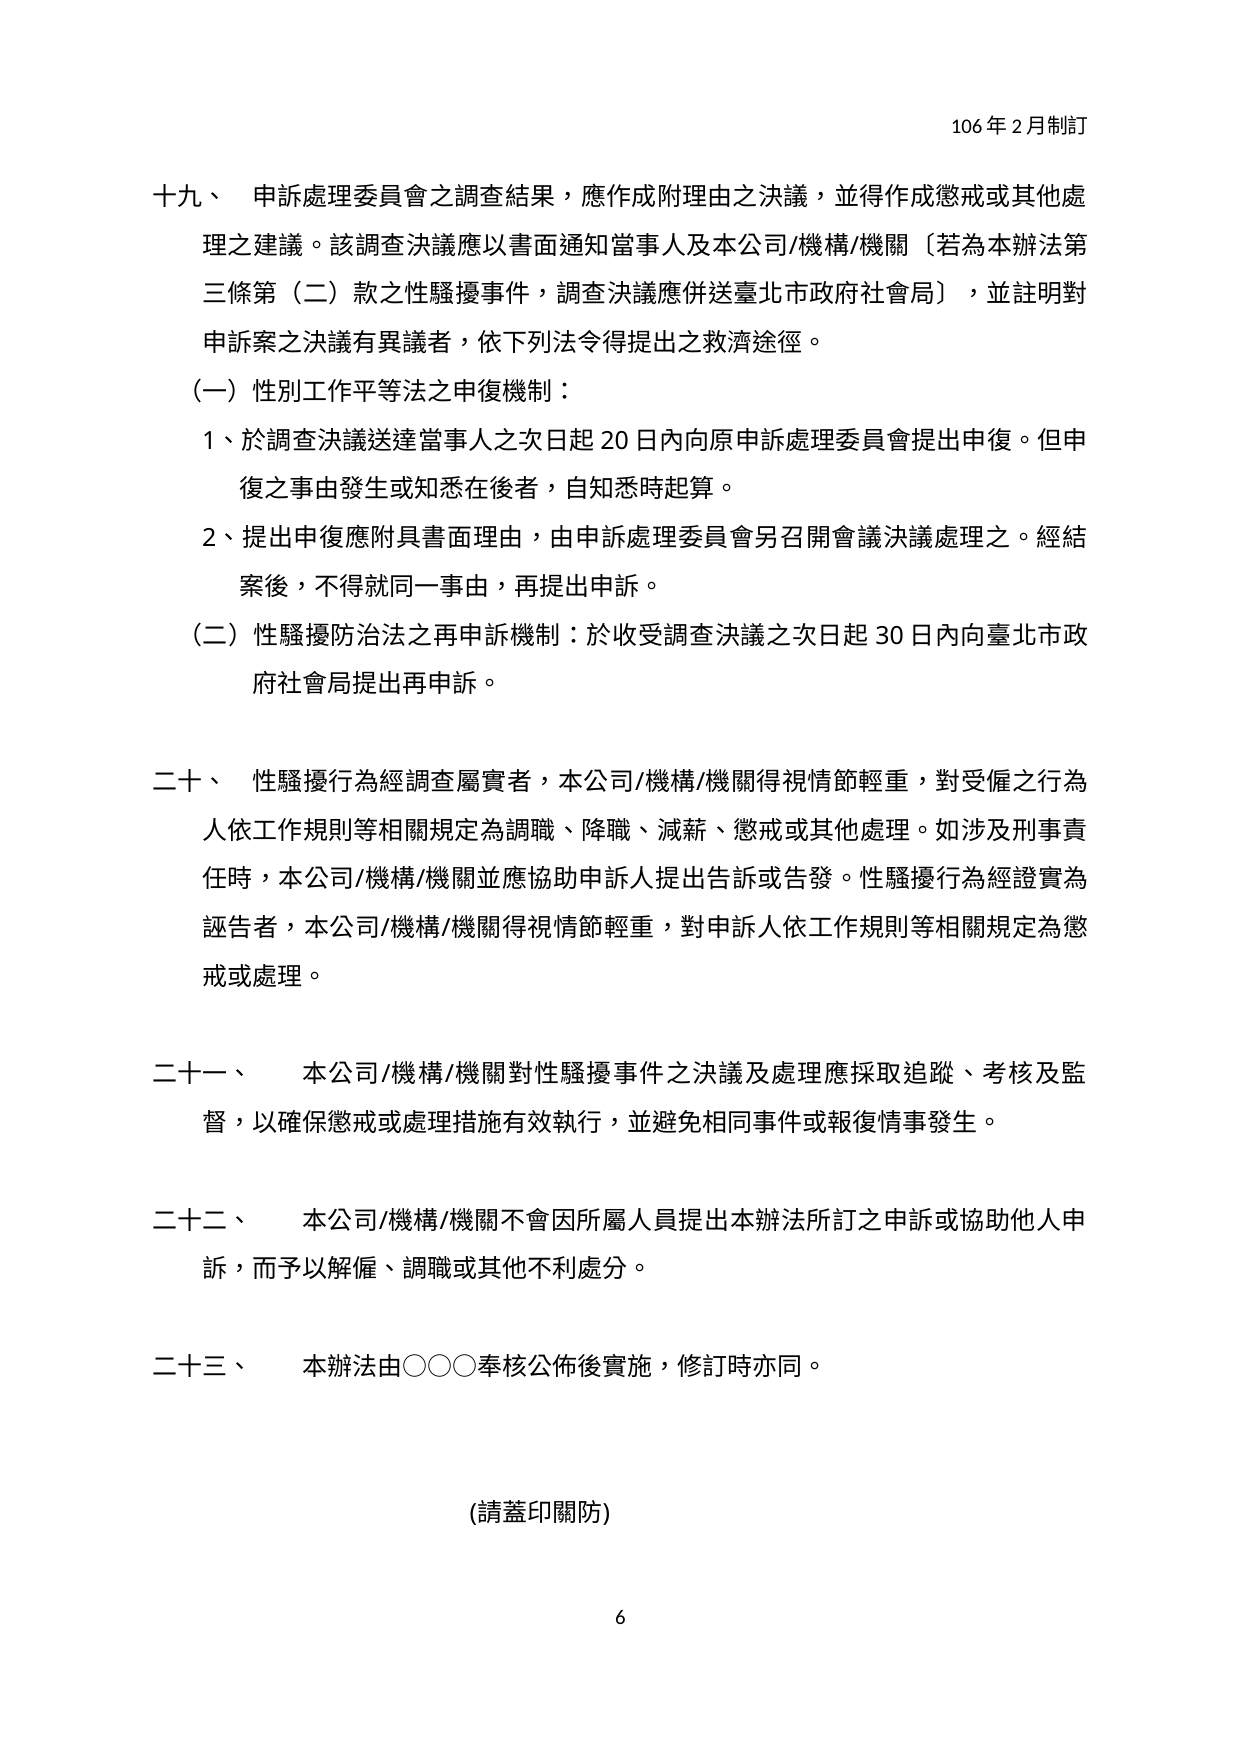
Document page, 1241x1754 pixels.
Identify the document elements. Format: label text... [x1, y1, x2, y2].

text 2、提出申復應附具書面理由，由申訴處理委員會另召開會議決議處理之。經結案後，不得就同一事由，再提出申訴。 [202, 511, 1088, 609]
text 1、於調查決議送達當事人之次日起20日內向原申訴處理委員會提出申復。但申復之事由發生或知悉在後者，自知悉時起算。 [202, 414, 1088, 511]
text （一）性別工作平等法之申復機制： [177, 365, 1088, 414]
list 本公司/機構/機關不會因所屬人員提出本辦法所訂之申訴或協助他人申訴，而予以解僱、調職或其他不利處分。 [152, 1194, 1088, 1291]
list 本辦法由○○○奉核公佈後實施，修訂時亦同。 [152, 1340, 1088, 1389]
list 本公司/機構/機關對性騷擾事件之決議及處理應採取追蹤、考核及監督，以確保懲戒或處理措施有效執行，並避免相同事件或報復情事發生。 [152, 1048, 1088, 1145]
text （二）性騷擾防治法之再申訴機制：於收受調查決議之次日起30日內向臺北市政府社會局提出再申訴。 [177, 609, 1088, 706]
text (請蓋印關防) [152, 1486, 1088, 1535]
list 性騷擾行為經調查屬實者，本公司/機構/機關得視情節輕重，對受僱之行為人依工作規則等相關規定為調職、降職、減薪、懲戒或其他處理。如涉及刑事責任時，本公司/機構/機關並應協助申訴人提出告訴或告發。性騷擾行為經證實為誣告者，本公司/機構/機關得視情節輕重，對申訴人依工作規則等相關規定為懲戒或處理。 [152, 755, 1088, 999]
list 申訴處理委員會之調查結果，應作成附理由之決議，並得作成懲戒或其他處理之建議。該調查決議應以書面通知當事人及本公司/機構/機關〔若為本辦法第三條第（二）款之性騷擾事件，調查決議應併送臺北市政府社會局〕，並註明對申訴案之決議有異議者，依下列法令得提出之救濟途徑。 [152, 170, 1088, 365]
